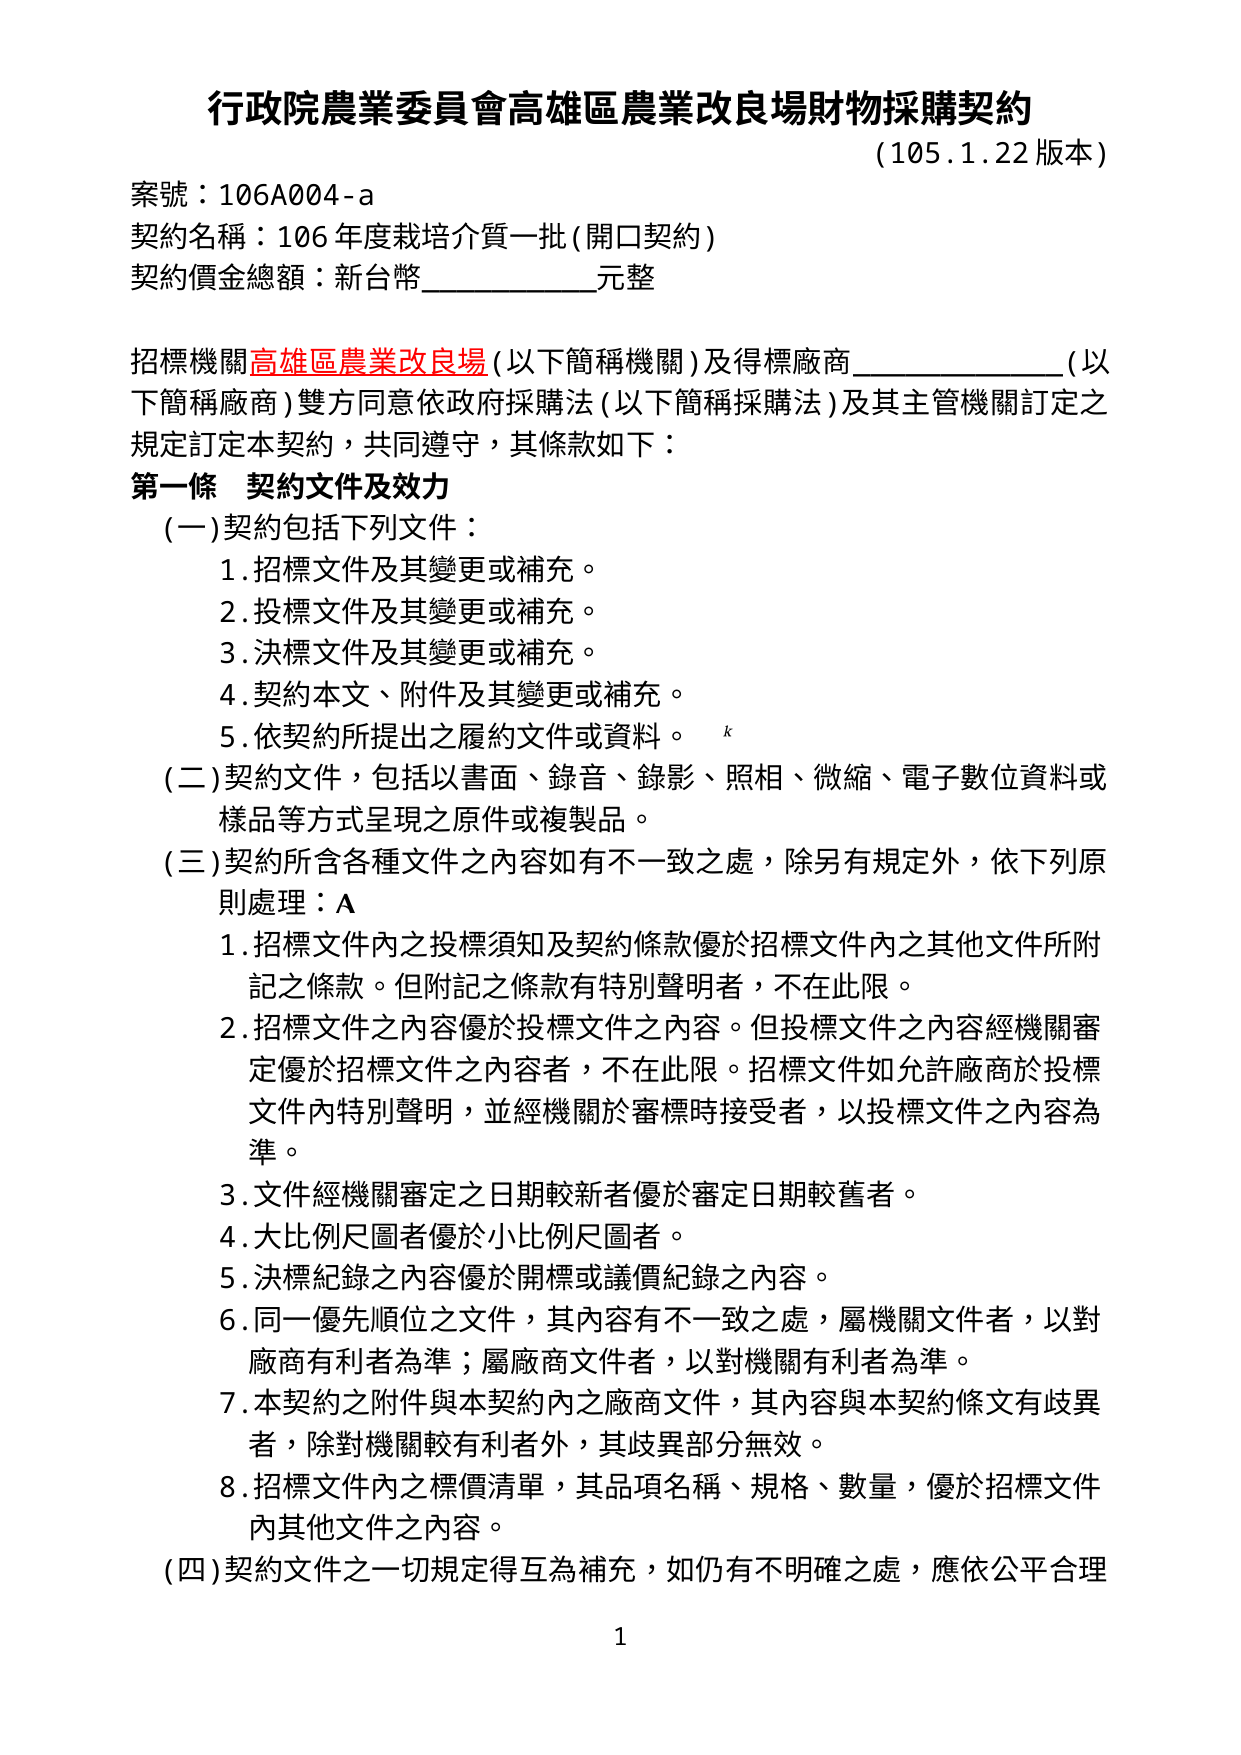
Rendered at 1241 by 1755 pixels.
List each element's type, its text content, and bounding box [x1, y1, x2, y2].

text 契約價金總額：新台幣__________元整 [130, 255, 1110, 297]
text 1.招標文件及其變更或補充。 [218, 547, 1104, 589]
text (105.1.22版本) [130, 130, 1110, 172]
text 5.依契約所提出之履約文件或資料。 [218, 714, 1104, 755]
text 1.招標文件內之投標須知及契約條款優於招標文件內之其他文件所附記之條款。但附記之條款有特別聲明者，不在此限。 [218, 922, 1104, 1005]
text 行政院農業委員會高雄區農業改良場財物採購契約 [130, 89, 1110, 130]
text 6.同一優先順位之文件，其內容有不一致之處，屬機關文件者，以對廠商有利者為準；屬廠商文件者，以對機關有利者為準。 [218, 1297, 1104, 1380]
text 2.招標文件之內容優於投標文件之內容。但投標文件之內容經機關審定優於招標文件之內容者，不在此限。招標文件如允許廠商於投標文件內特別聲明，並經機關於審標時接受者，以投標文件之內容為準。 [218, 1005, 1104, 1172]
text 招標機關高雄區農業改良場(以下簡稱機關)及得標廠商____________(以下簡稱廠商)雙方同意依政府採購法(以下簡稱採購法)及其主管機關訂定之規定訂定本契約，共同遵守，其條款如下： [130, 339, 1110, 464]
text (三)契約所含各種文件之內容如有不一致之處，除另有規定外，依下列原則處理： [159, 839, 1110, 922]
text 3.決標文件及其變更或補充。 [218, 630, 1104, 672]
text 3.文件經機關審定之日期較新者優於審定日期較舊者。 [218, 1172, 1104, 1214]
text (四)契約文件之一切規定得互為補充，如仍有不明確之處，應依公平合理 [159, 1547, 1110, 1589]
text 4.大比例尺圖者優於小比例尺圖者。 [218, 1214, 1104, 1255]
text 5.決標紀錄之內容優於開標或議價紀錄之內容。 [218, 1255, 1104, 1297]
text (一)契約包括下列文件： [159, 505, 1110, 547]
text 8.招標文件內之標價清單，其品項名稱、規格、數量，優於招標文件內其他文件之內容。 [218, 1464, 1104, 1547]
text 契約名稱：106年度栽培介質一批(開口契約) [130, 214, 1110, 255]
text (二)契約文件，包括以書面、錄音、錄影、照相、微縮、電子數位資料或樣品等方式呈現之原件或複製品。 [159, 755, 1110, 839]
text 2.投標文件及其變更或補充。 [218, 589, 1104, 630]
text 案號：106A004-a [130, 172, 1110, 214]
text 第一條 契約文件及效力 [130, 464, 1110, 505]
text 7.本契約之附件與本契約內之廠商文件，其內容與本契約條文有歧異者，除對機關較有利者外，其歧異部分無效。 [218, 1380, 1104, 1464]
text 4.契約本文、附件及其變更或補充。 [218, 672, 1104, 714]
